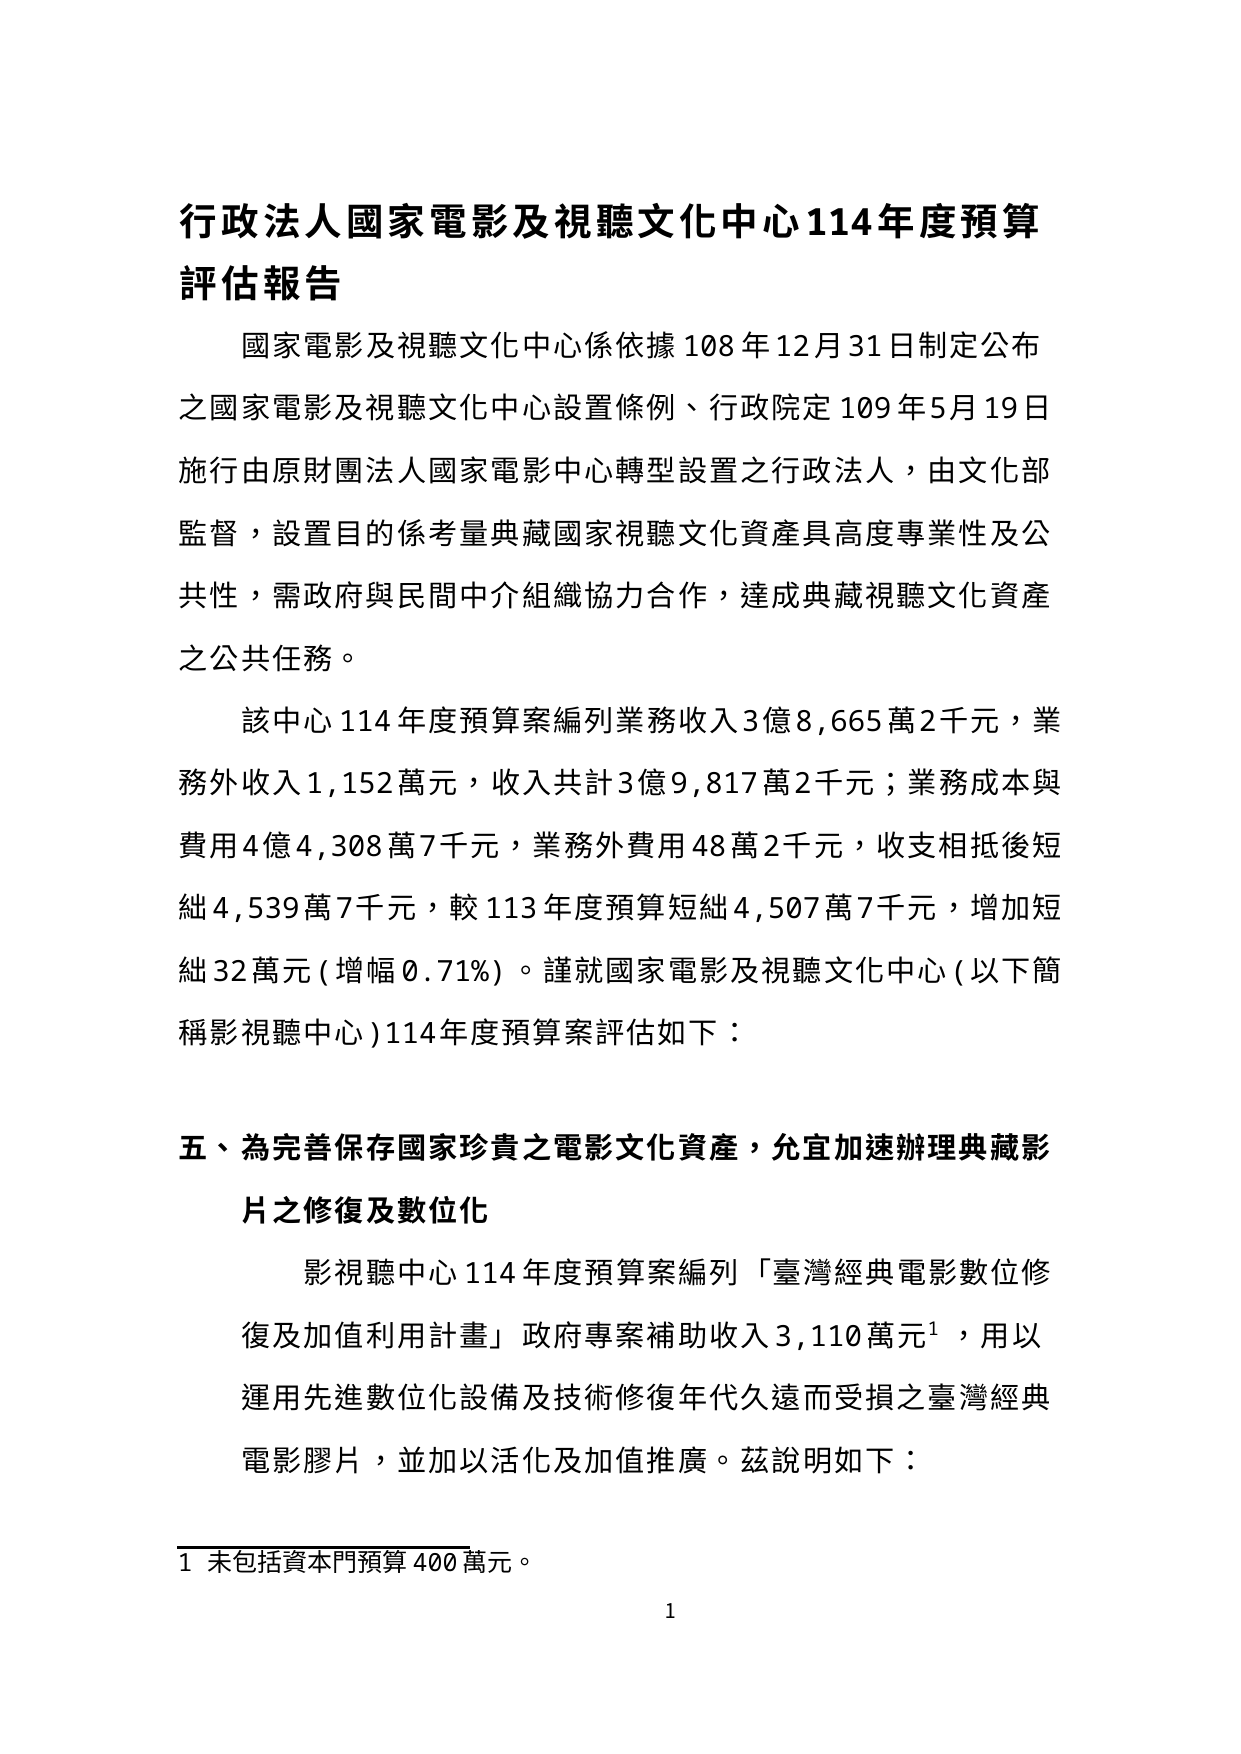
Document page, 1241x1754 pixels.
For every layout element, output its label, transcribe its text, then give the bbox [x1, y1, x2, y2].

text 國家電影及視聽文化中心係依據108年12月31日制定公布之國家電影及視聽文化中心設置條例、行政院定109年5月19日施行由原財團法人國家電影中心轉型設置之行政法人，由文化部監督，設置目的係考量典藏國家視聽文化資產具高度專業性及公共性，需政府與民間中介組織協力合作，達成典藏視聽文化資產之公共任務。 [177, 302, 1063, 677]
text 未包括資本門預算400萬元。 [177, 1548, 1063, 1577]
text 行政法人國家電影及視聽文化中心114年度預算評估報告 [177, 177, 1063, 302]
text 五、為完善保存國家珍貴之電影文化資產，允宜加速辦理典藏影片之修復及數位化 [177, 1104, 1063, 1229]
text 影視聽中心114年度預算案編列「臺灣經典電影數位修復及加值利用計畫」政府專案補助收入3,110萬元，用以運用先進數位化設備及技術修復年代久遠而受損之臺灣經典電影膠片，並加以活化及加值推廣。茲說明如下： [236, 1229, 1063, 1479]
text 該中心114年度預算案編列業務收入3億8,665萬2千元，業務外收入1,152萬元，收入共計3億9,817萬2千元；業務成本與費用4億4,308萬7千元，業務外費用48萬2千元，收支相抵後短絀4,539萬7千元，較113年度預算短絀4,507萬7千元，增加短絀32萬元(增幅0.71%)。謹就國家電影及視聽文化中心(以下簡稱影視聽中心)114年度預算案評估如下： [177, 677, 1063, 1052]
